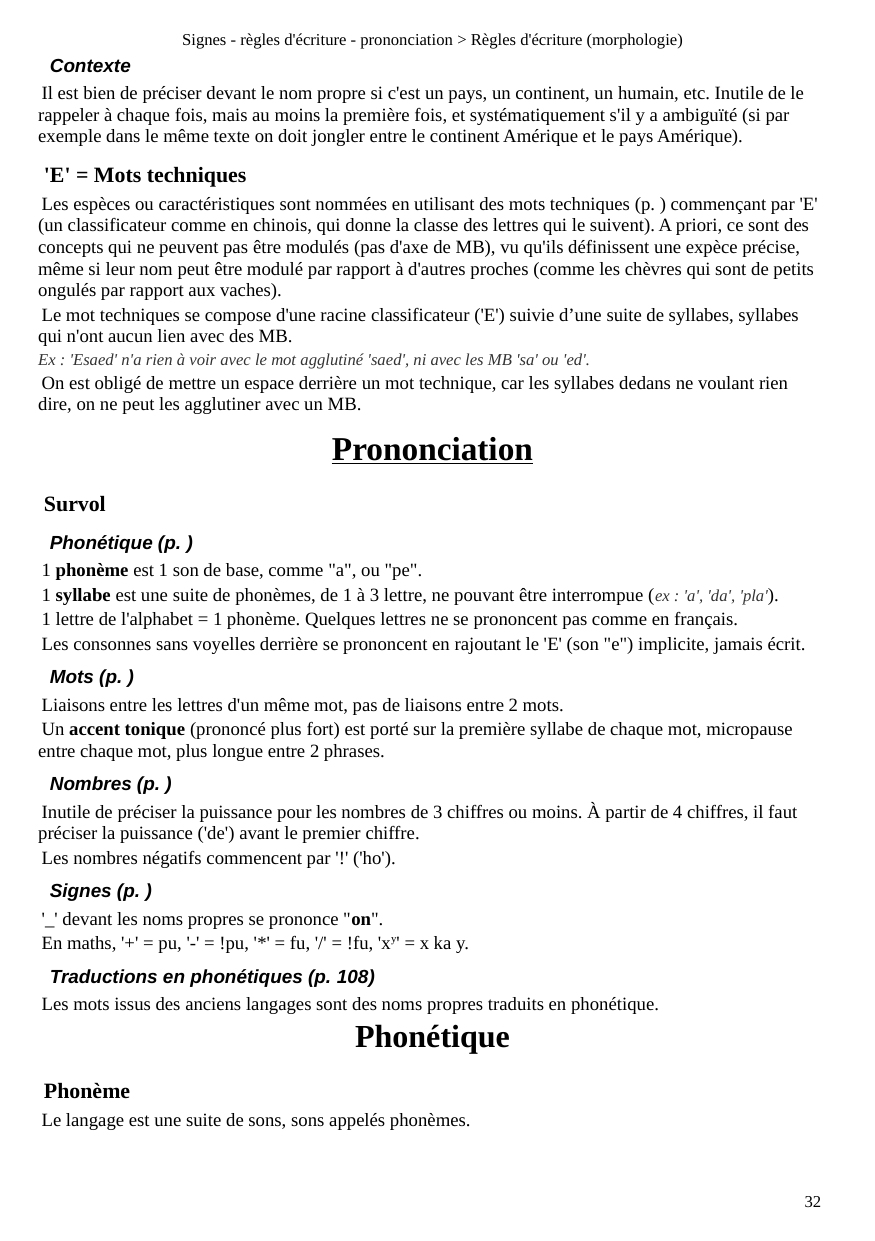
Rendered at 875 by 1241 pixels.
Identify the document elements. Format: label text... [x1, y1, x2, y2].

text Le langage est une suite de sons, sons appelés phonèmes. [38, 1109, 827, 1131]
subtitle Phonème [44, 1078, 827, 1103]
subtitle 'E' = Mots techniques [44, 162, 827, 187]
subtitle Nombres (p. ) [49, 773, 827, 795]
subtitle Signes (p. ) [49, 880, 827, 902]
text 1 phonème est 1 son de base, comme "a", ou "pe". [38, 559, 827, 581]
text Les espèces ou caractéristiques sont nommées en utilisant des mots techniques (p. ) commençant par 'E' (un classificateur comme en chinois, qui donne la classe des lettres qui le suivent). A priori, ce sont des concepts qui ne peuvent pas être modulés (pas d'axe de MB), vu qu'ils définissent une expèce précise, même si leur nom peut être modulé par rapport à d'autres proches (comme les chèvres qui sont de petits ongulés par rapport aux vaches). [38, 193, 827, 301]
text Le mot techniques se compose d'une racine classificateur ('E') suivie d’une suite de syllabes, syllabes qui n'ont aucun lien avec des MB. [38, 303, 827, 347]
text 1 lettre de l'alphabet = 1 phonème. Quelques lettres ne se prononcent pas comme en français. [38, 608, 827, 629]
text Les nombres négatifs commencent par '!' ('ho'). [38, 847, 827, 868]
text Ex : 'Esaed' n'a rien à voir avec le mot agglutiné 'saed', ni avec les MB 'sa' ou 'ed'. [38, 349, 827, 369]
text Les consonnes sans voyelles derrière se prononcent en rajoutant le 'E' (son "e") implicite, jamais écrit. [38, 632, 827, 654]
subtitle Mots (p. ) [49, 666, 827, 688]
subtitle Traductions en phonétiques (p. 108) [49, 966, 827, 987]
subtitle Phonétique (p. ) [49, 531, 827, 553]
text '_' devant les noms propres se prononce "on". [38, 908, 827, 929]
text Inutile de préciser la puissance pour les nombres de 3 chiffres ou moins. À partir de 4 chiffres, il faut préciser la puissance ('de') avant le premier chiffre. [38, 801, 827, 844]
text 1 syllabe est une suite de phonèmes, de 1 à 3 lettre, ne pouvant être interrompue (ex : 'a', 'da', 'pla'). [38, 583, 827, 605]
subtitle Phonétique [38, 1018, 827, 1054]
subtitle Contexte [49, 54, 827, 76]
text Un accent tonique (prononcé plus fort) est porté sur la première syllabe de chaque mot, micropause entre chaque mot, plus longue entre 2 phrases. [38, 718, 827, 761]
subtitle Prononciation [38, 429, 827, 468]
subtitle Survol [44, 491, 827, 517]
text Les mots issus des anciens langages sont des noms propres traduits en phonétique. [38, 993, 827, 1015]
text On est obligé de mettre un espace derrière un mot technique, car les syllabes dedans ne voulant rien dire, on ne peut les agglutiner avec un MB. [38, 372, 827, 415]
text Il est bien de préciser devant le nom propre si c'est un pays, un continent, un humain, etc. Inutile de le rappeler à chaque fois, mais au moins la première fois, et systématiquement s'il y a ambiguïté (si par exemple dans le même texte on doit jongler entre le continent Amérique et le pays Amérique). [38, 82, 827, 147]
text En maths, '+' = pu, '-' = !pu, '*' = fu, '/' = !fu, 'xy' = x ka y. [38, 932, 827, 954]
text Liaisons entre les lettres d'un même mot, pas de liaisons entre 2 mots. [38, 693, 827, 715]
